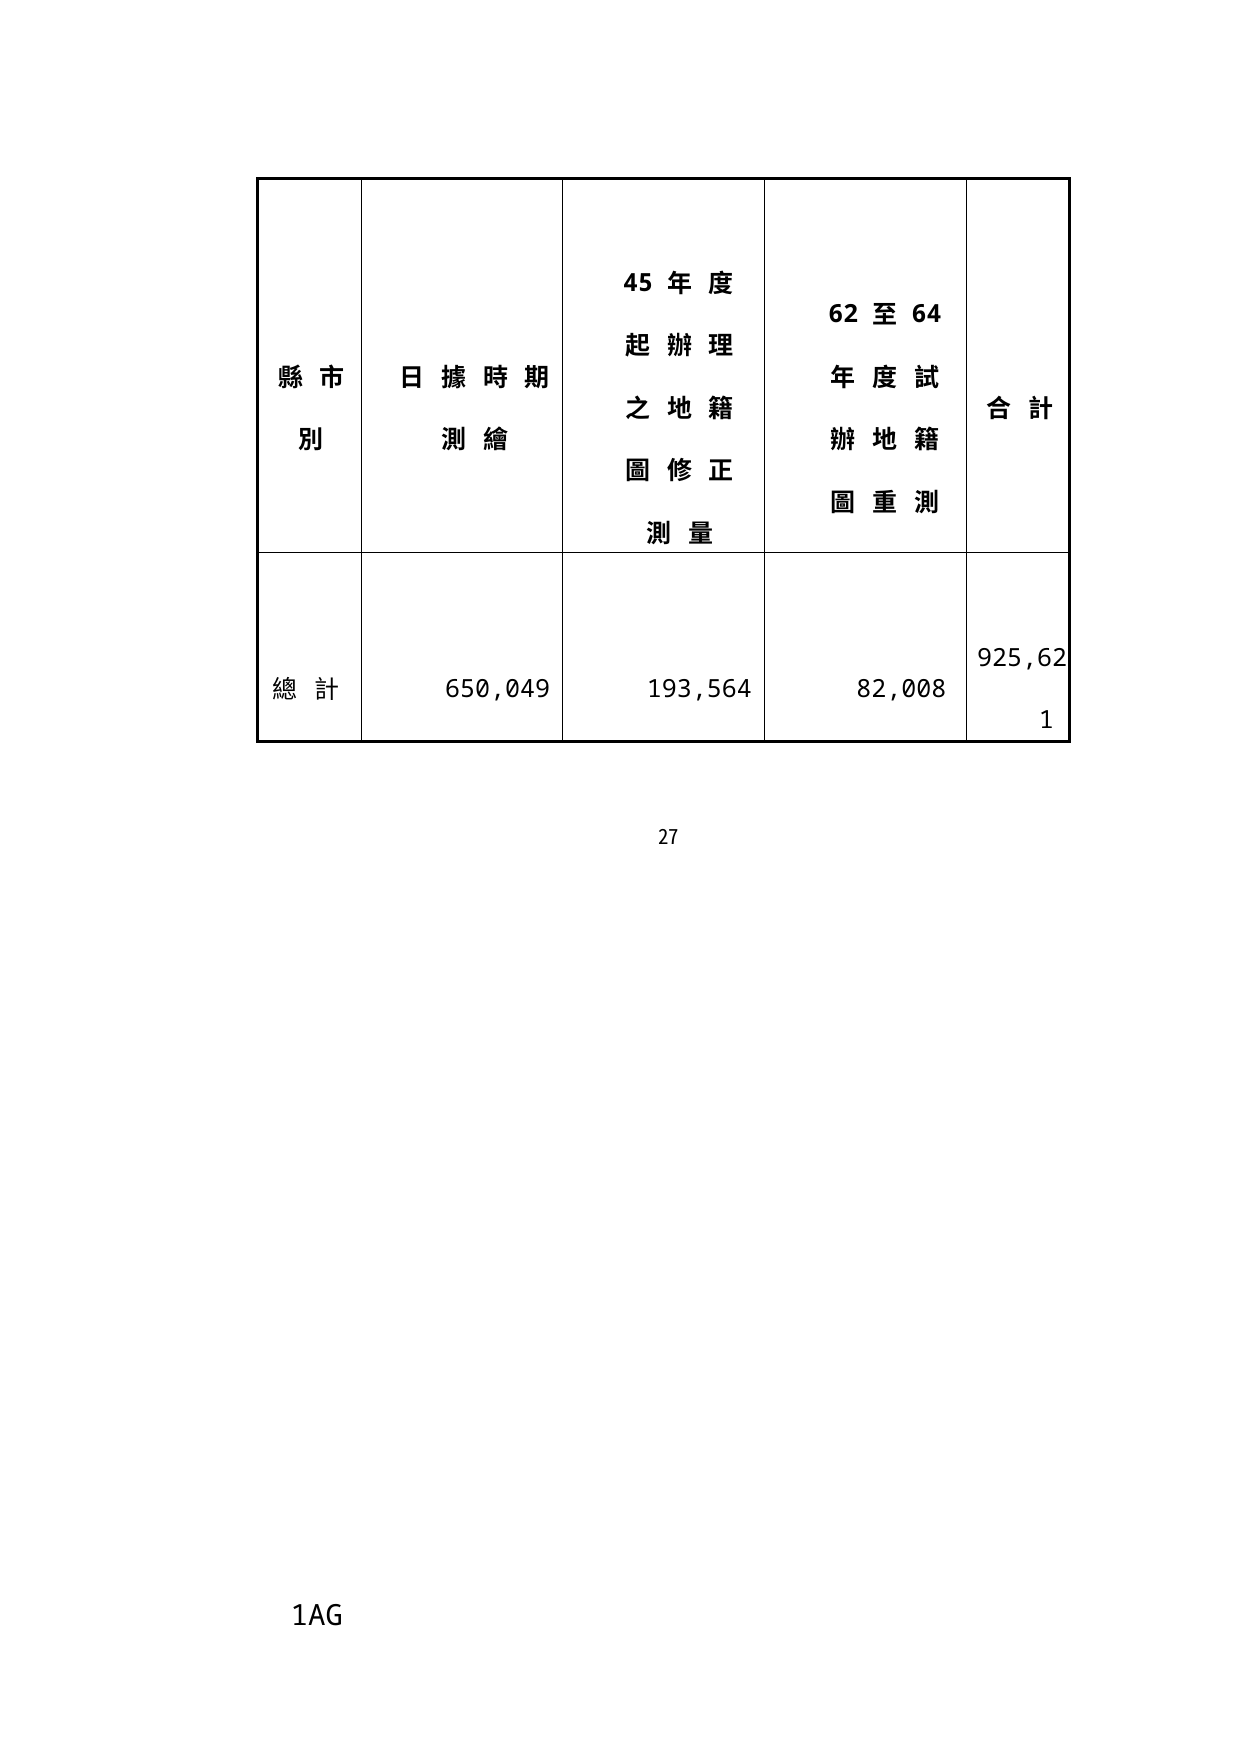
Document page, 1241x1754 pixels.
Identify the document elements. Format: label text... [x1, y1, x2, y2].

table_header 62至64年度試辦地籍圖重測 [765, 180, 966, 552]
table_header 45年度起辦理之地籍圖修正測量 [563, 180, 764, 552]
table_cell 193,564 [563, 553, 764, 740]
table_cell 總計 [259, 553, 361, 740]
table_header 縣市別 [259, 180, 361, 552]
table_header 日據時期測繪 [362, 180, 562, 552]
table_cell 82,008 [765, 553, 966, 740]
table_cell 925,621 [967, 553, 1068, 740]
table_cell 650,049 [362, 553, 562, 740]
table_header 合計 [967, 180, 1068, 552]
